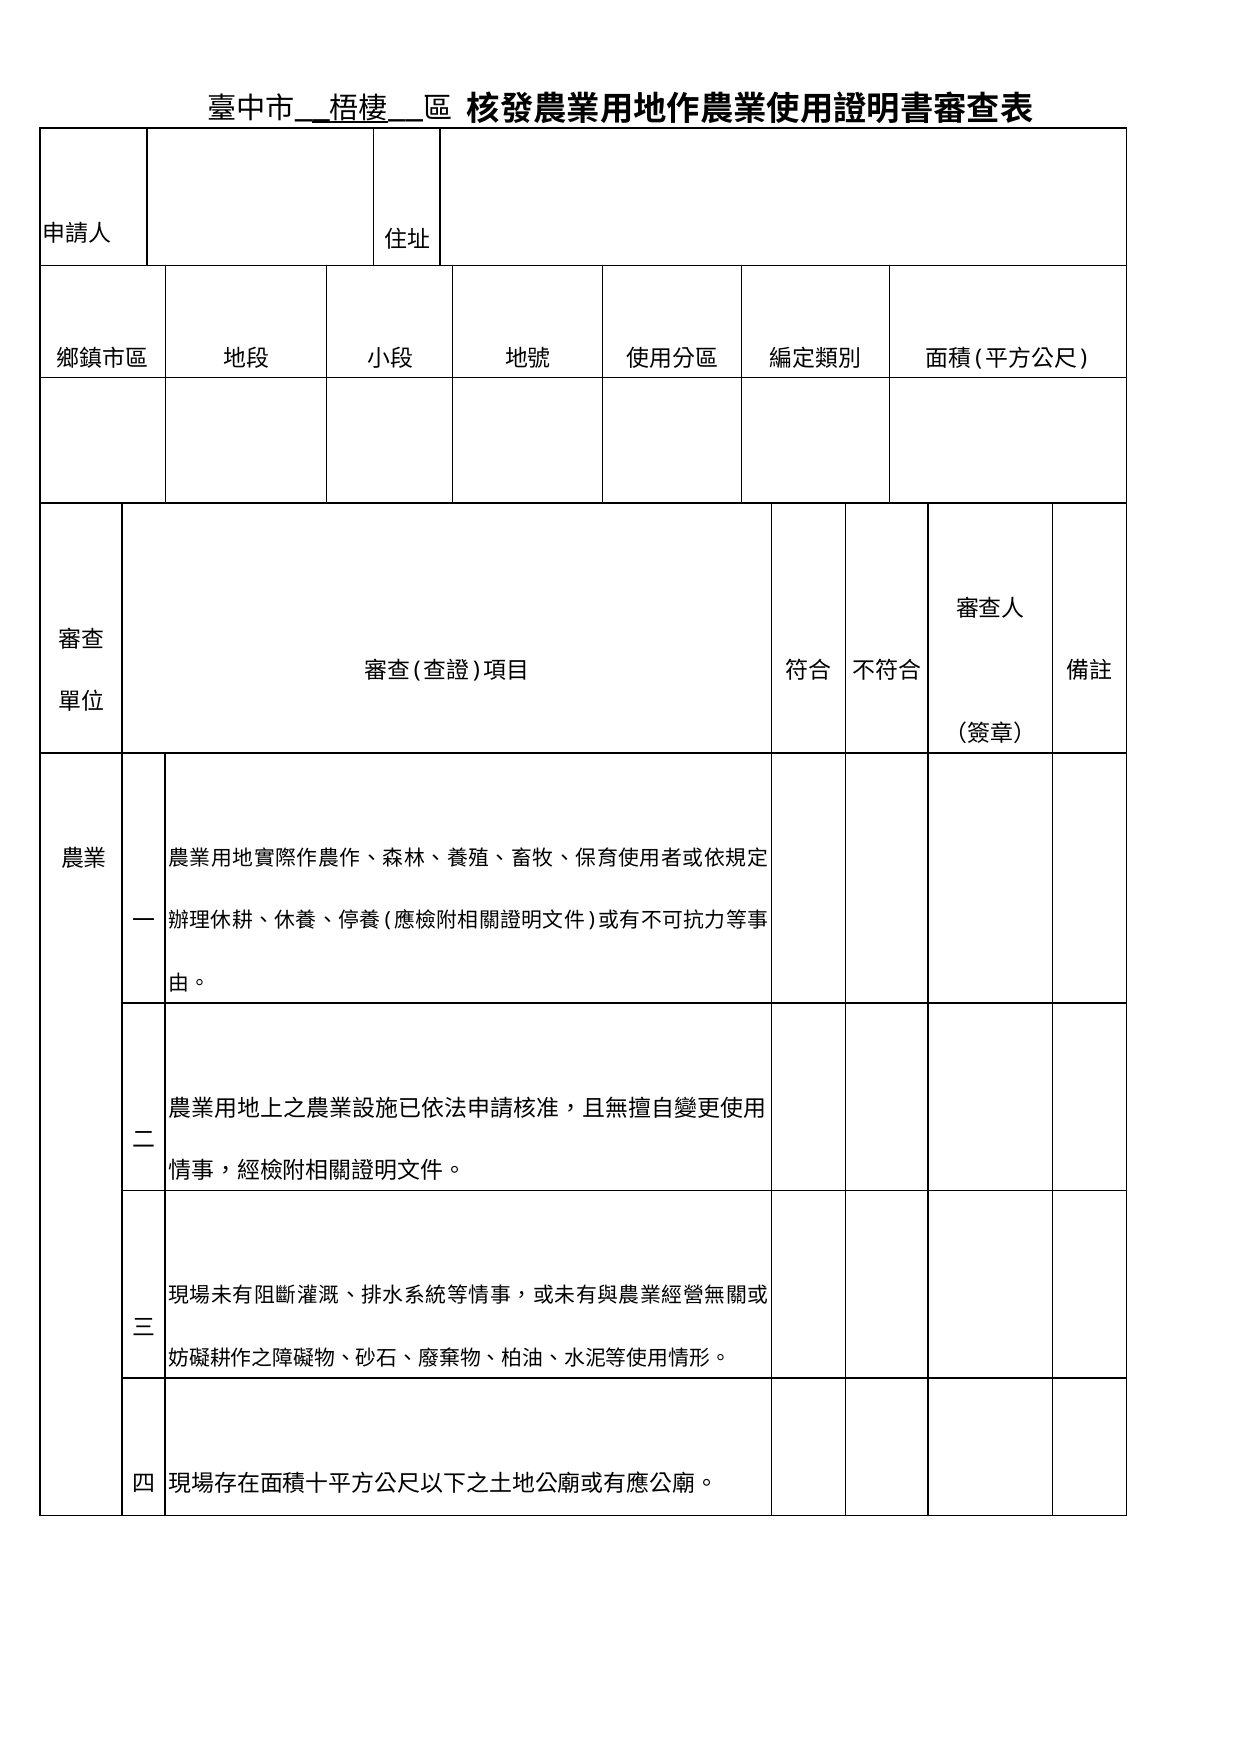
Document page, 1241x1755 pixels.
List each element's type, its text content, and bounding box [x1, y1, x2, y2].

table_cell [929, 1004, 1052, 1189]
table_cell 三 [123, 1191, 164, 1377]
table_cell [41, 378, 165, 502]
table_cell 一 [123, 754, 164, 1002]
table_cell 農業用地實際作農作、森林、養殖、畜牧、保育使用者或依規定辦理休耕、休養、停養(應檢附相關證明文件)或有不可抗力等事由。 [166, 754, 771, 1002]
table_cell [166, 378, 326, 502]
table_cell [846, 1004, 927, 1189]
table_cell [772, 1191, 845, 1377]
table_cell 審查人 （簽章） [929, 504, 1052, 752]
table_cell [846, 1191, 927, 1377]
table_cell [772, 1004, 845, 1189]
table_cell [327, 378, 452, 502]
table_cell 現場存在面積十平方公尺以下之土地公廟或有應公廟。 [166, 1379, 771, 1514]
table_cell 二 [123, 1004, 164, 1189]
table_cell [1053, 1004, 1126, 1189]
text 臺中市__梧棲__區 核發農業用地作農業使用證明書審查表 [75, 64, 1165, 127]
table_cell 現場未有阻斷灌溉、排水系統等情事，或未有與農業經營無關或妨礙耕作之障礙物、砂石、廢棄物、柏油、水泥等使用情形。 [166, 1191, 771, 1377]
table_cell 四 [123, 1379, 164, 1514]
table_cell [846, 1379, 927, 1514]
table_cell 不符合 [846, 504, 927, 752]
table_header 住址 [374, 129, 439, 264]
table_cell [772, 1379, 845, 1514]
table_header [441, 129, 1126, 264]
table_cell [772, 754, 845, 1002]
table_cell 審查(查證)項目 [123, 504, 771, 752]
table_header 申請人 [41, 129, 146, 264]
table_cell 編定類別 [742, 266, 889, 377]
table_cell [929, 1379, 1052, 1514]
table_cell [603, 378, 741, 502]
table_cell 農業用地上之農業設施已依法申請核准，且無擅自變更使用情事，經檢附相關證明文件。 [166, 1004, 771, 1189]
table_cell [929, 1191, 1052, 1377]
table_cell 使用分區 [603, 266, 741, 377]
table_cell [1053, 754, 1126, 1002]
table_cell 備註 [1053, 504, 1126, 752]
table_cell 符合 [772, 504, 845, 752]
table_cell [1053, 1379, 1126, 1514]
table_cell 審查 單位 [41, 504, 121, 752]
table_cell 面積(平方公尺) [890, 266, 1126, 377]
table_header [148, 129, 373, 264]
table_cell 小段 [327, 266, 452, 377]
table_cell 農業 [41, 754, 121, 1514]
table_cell 鄉鎮市區 [41, 266, 165, 377]
table_cell [1053, 1191, 1126, 1377]
table_cell [846, 754, 927, 1002]
table_cell [890, 378, 1126, 502]
table_cell 地號 [453, 266, 602, 377]
table_cell [453, 378, 602, 502]
table_cell [742, 378, 889, 502]
table_cell [929, 754, 1052, 1002]
table_cell 地段 [166, 266, 326, 377]
